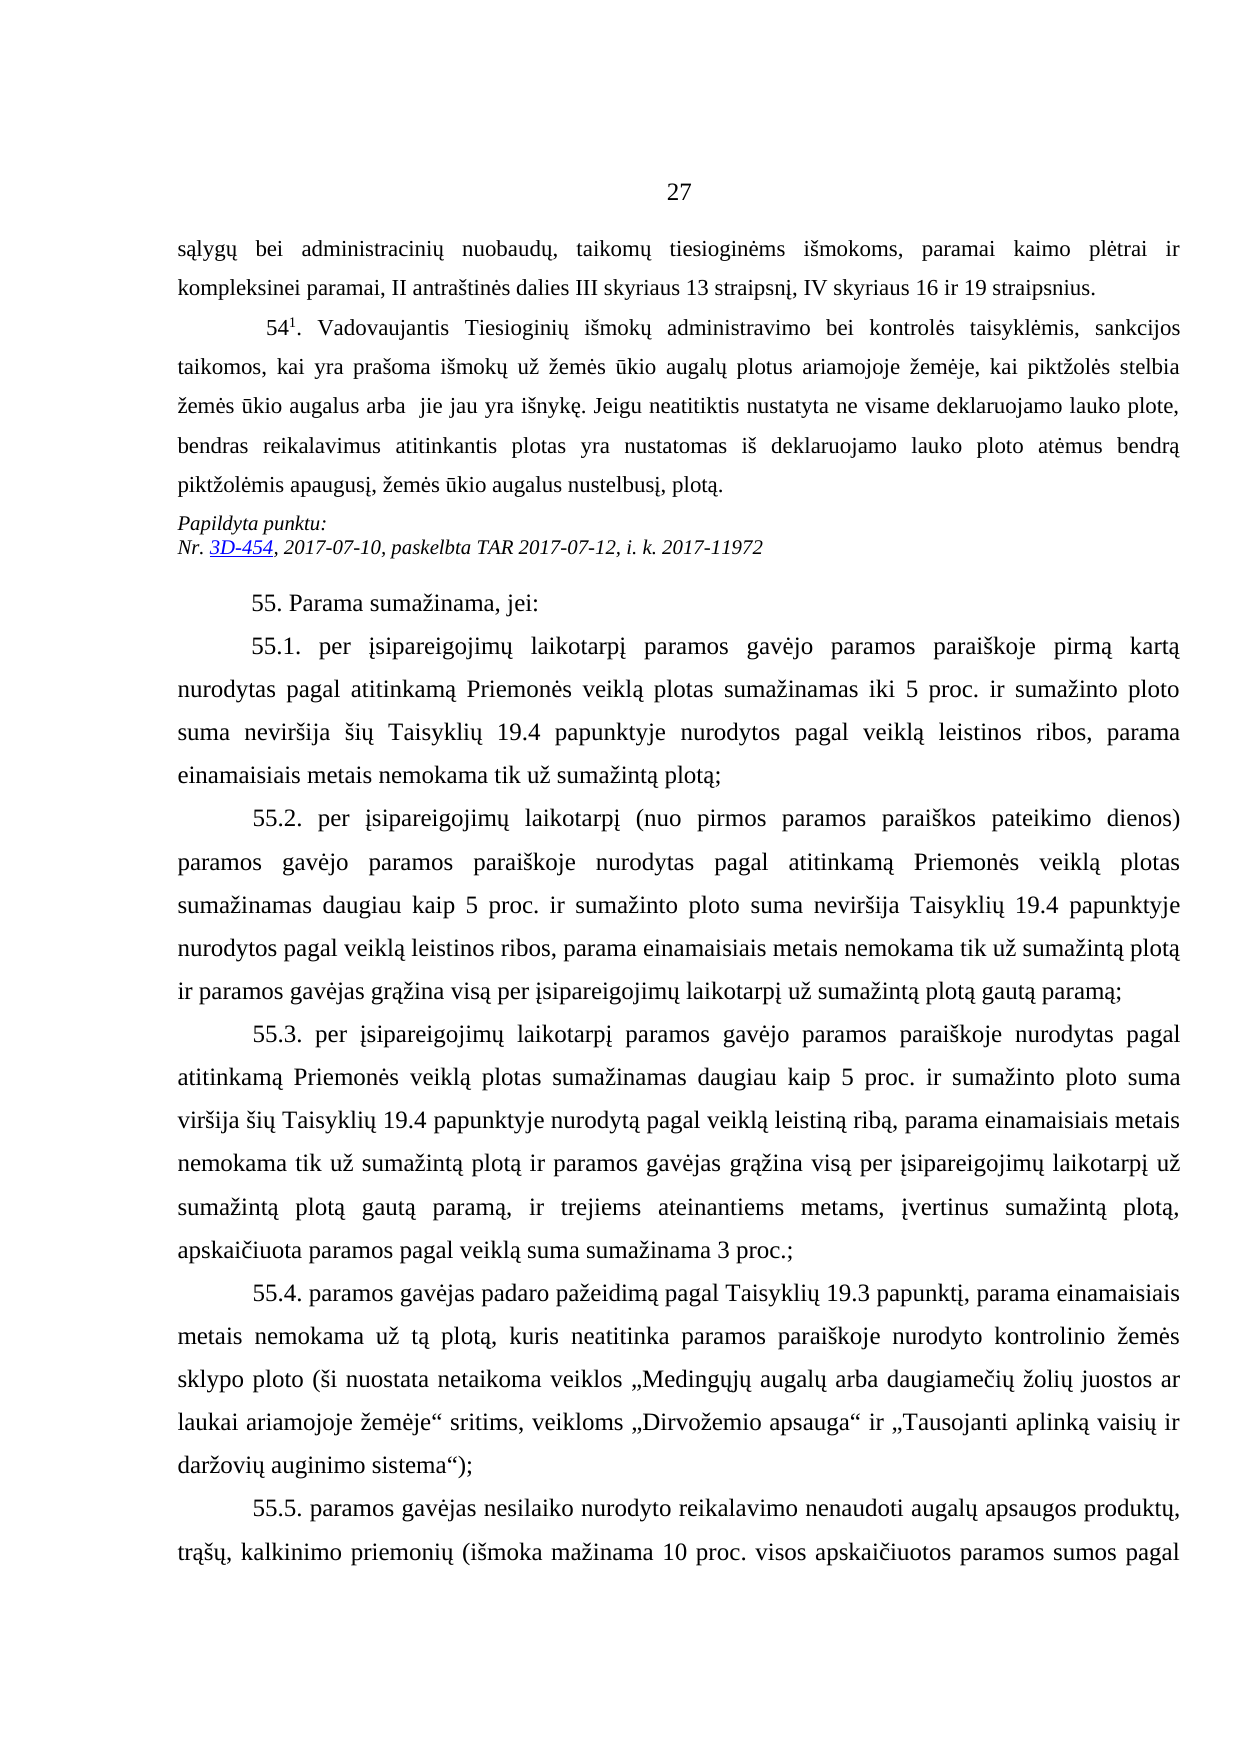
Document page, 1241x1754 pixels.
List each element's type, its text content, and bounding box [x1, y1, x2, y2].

text 55.4. paramos gavėjas padaro pažeidimą pagal Taisyklių 19.3 papunktį, parama einamaisiais metais nemokama už tą plotą, kuris neatitinka paramos paraiškoje nurodyto kontrolinio žemės sklypo ploto (ši nuostata netaikoma veiklos „Medingųjų augalų arba daugiamečių žolių juostos ar laukai ariamojoje žemėje“ sritims, veikloms „Dirvožemio apsauga“ ir „Tausojanti aplinką vaisių ir daržovių auginimo sistema“); [177, 1278, 1181, 1479]
text sąlygų bei administracinių nuobaudų, taikomų tiesioginėms išmokoms, paramai kaimo plėtrai ir kompleksinei paramai, II antraštinės dalies III skyriaus 13 straipsnį, IV skyriaus 16 ir 19 straipsnius. [177, 235, 1181, 301]
text 55.2. per įsipareigojimų laikotarpį (nuo pirmos paramos paraiškos pateikimo dienos) paramos gavėjo paramos paraiškoje nurodytas pagal atitinkamą Priemonės veiklą plotas sumažinamas daugiau kaip 5 proc. ir sumažinto ploto suma neviršija Taisyklių 19.4 papunktyje nurodytos pagal veiklą leistinos ribos, parama einamaisiais metais nemokama tik už sumažintą plotą ir paramos gavėjas grąžina visą per įsipareigojimų laikotarpį už sumažintą plotą gautą paramą; [177, 803, 1181, 1005]
text 55.1. per įsipareigojimų laikotarpį paramos gavėjo paramos paraiškoje pirmą kartą nurodytas pagal atitinkamą Priemonės veiklą plotas sumažinamas iki 5 proc. ir sumažinto ploto suma neviršija šių Taisyklių 19.4 papunktyje nurodytos pagal veiklą leistinos ribos, parama einamaisiais metais nemokama tik už sumažintą plotą; [177, 631, 1181, 789]
text Nr. 3D-454, 2017-07-10, paskelbta TAR 2017-07-12, i. k. 2017-11972 [177, 535, 1181, 559]
text 541. Vadovaujantis Tiesioginių išmokų administravimo bei kontrolės taisyklėmis, sankcijos taikomos, kai yra prašoma išmokų už žemės ūkio augalų plotus ariamojoje žemėje, kai piktžolės stelbia žemės ūkio augalus arba jie jau yra išnykę. Jeigu neatitiktis nustatyta ne visame deklaruojamo lauko plote, bendras reikalavimus atitinkantis plotas yra nustatomas iš deklaruojamo lauko ploto atėmus bendrą piktžolėmis apaugusį, žemės ūkio augalus nustelbusį, plotą. [177, 314, 1181, 498]
text 55. Parama sumažinama, jei: [177, 588, 1181, 617]
text 55.5. paramos gavėjas nesilaiko nurodyto reikalavimo nenaudoti augalų apsaugos produktų, trąšų, kalkinimo priemonių (išmoka mažinama 10 proc. visos apskaičiuotos paramos sumos pagal [177, 1493, 1181, 1565]
text 55.3. per įsipareigojimų laikotarpį paramos gavėjo paramos paraiškoje nurodytas pagal atitinkamą Priemonės veiklą plotas sumažinamas daugiau kaip 5 proc. ir sumažinto ploto suma viršija šių Taisyklių 19.4 papunktyje nurodytą pagal veiklą leistiną ribą, parama einamaisiais metais nemokama tik už sumažintą plotą ir paramos gavėjas grąžina visą per įsipareigojimų laikotarpį už sumažintą plotą gautą paramą, ir trejiems ateinantiems metams, įvertinus sumažintą plotą, apskaičiuota paramos pagal veiklą suma sumažinama 3 proc.; [177, 1019, 1181, 1263]
text Papildyta punktu: [177, 511, 1181, 535]
